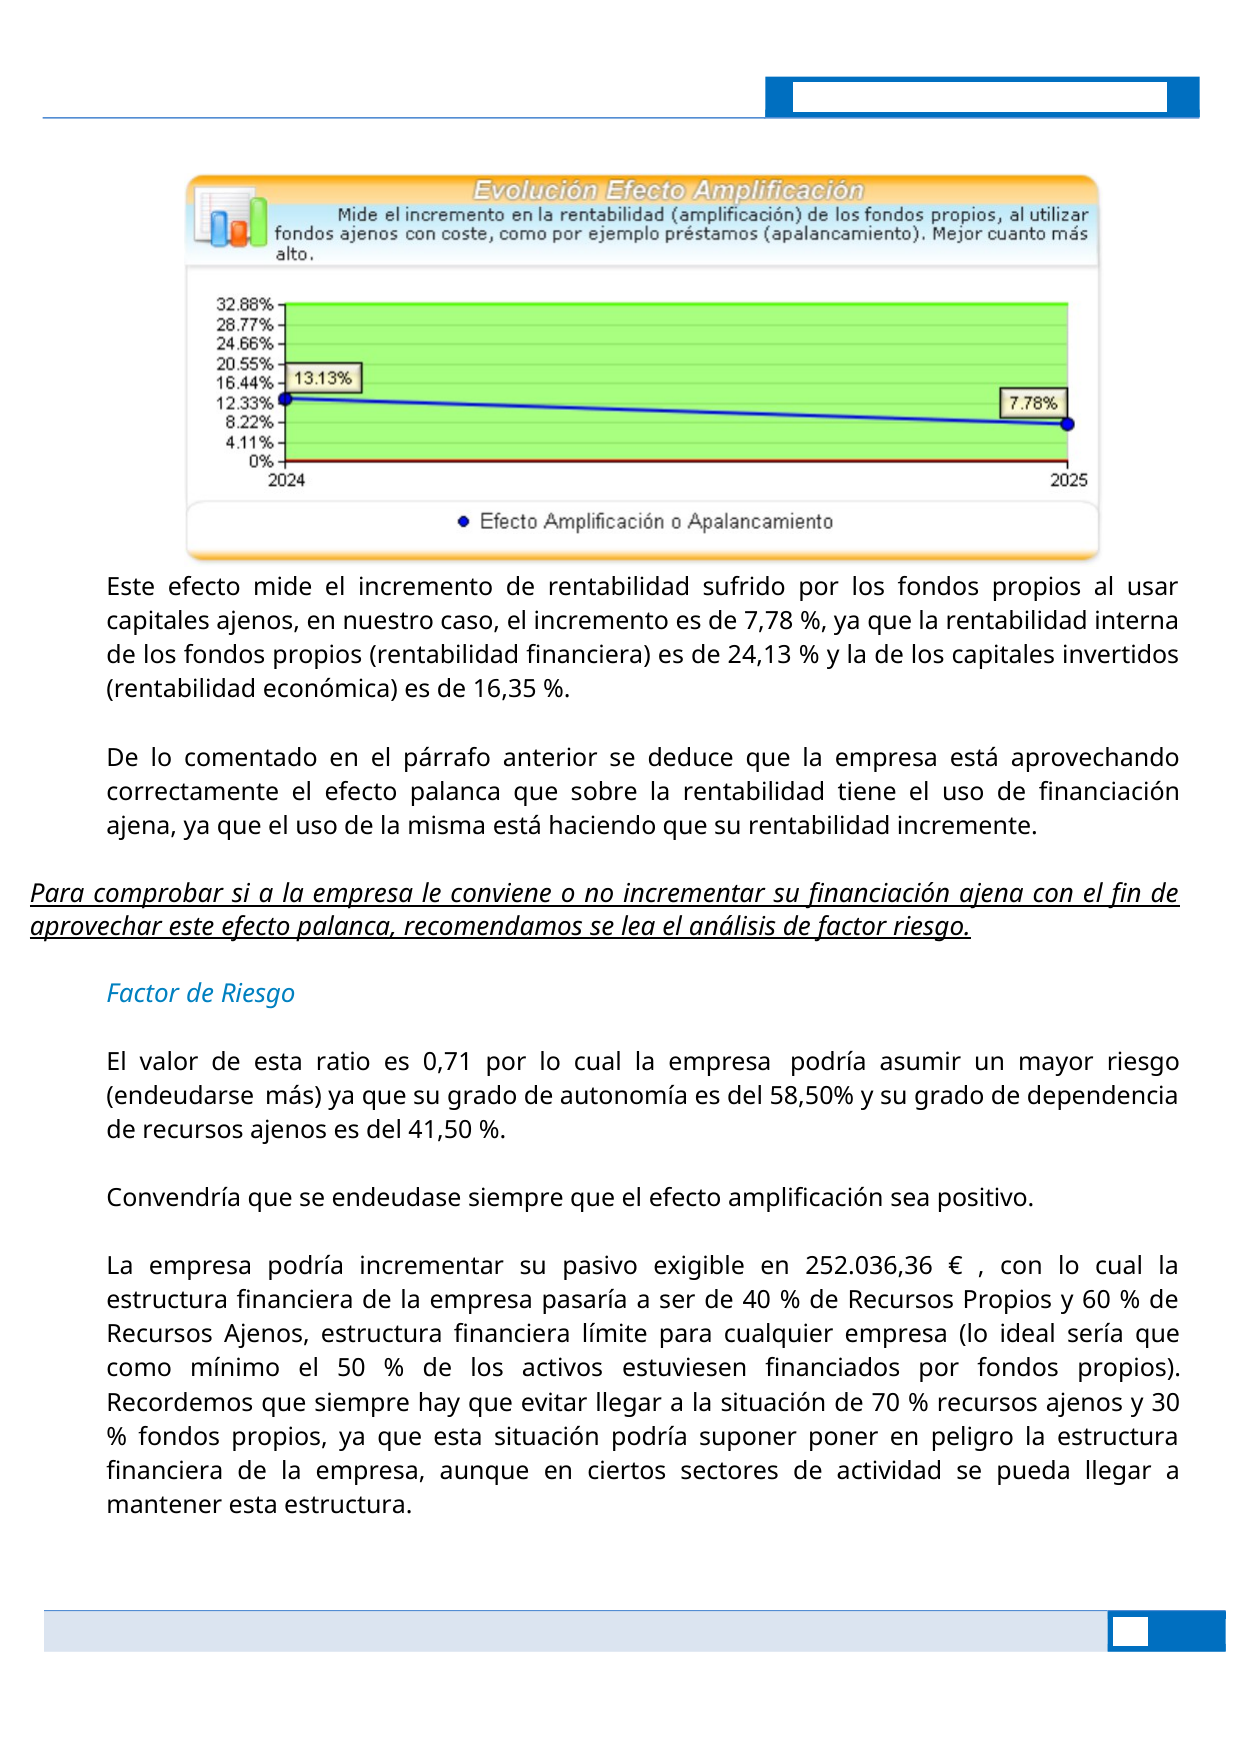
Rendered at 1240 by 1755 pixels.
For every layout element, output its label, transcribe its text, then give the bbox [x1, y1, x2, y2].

text El valor de esta ratio es 0,71 por lo cual la empresa podría asumir un mayor riesgo (endeudarse más) ya que su grado de autonomía es del 58,50% y su grado de dependencia de recursos ajenos es del 41,50 %. [106, 1043, 1181, 1146]
subtitle aprovechar este efecto palanca, recomendamos se lea el análisis de factor riesgo. [29, 906, 1180, 943]
text Este efecto mide el incremento de rentabilidad sufrido por los fondos propios al usar capitales ajenos, en nuestro caso, el incremento es de 7,78 %, ya que la rentabilidad interna de los fondos propios (rentabilidad financiera) es de 24,13 % y la de los capitales invertidos (rentabilidad económica) es de 16,35 %. [106, 569, 1181, 705]
text De lo comentado en el párrafo anterior se deduce que la empresa está aprovechando correctamente el efecto palanca que sobre la rentabilidad tiene el uso de financiación ajena, ya que el uso de la misma está haciendo que su rentabilidad incremente. [106, 739, 1181, 841]
text Factor de Riesgo [106, 975, 1225, 1011]
text La empresa podría incrementar su pasivo exigible en 252.036,36 € , con lo cual la estructura financiera de la empresa pasaría a ser de 40 % de Recursos Propios y 60 % de Recursos Ajenos, estructura financiera límite para cualquier empresa (lo ideal sería que como mínimo el 50 % de los activos estuviesen financiados por fondos propios). Recordemos que siempre hay que evitar llegar a la situación de 70 % recursos ajenos y 30 % fondos propios, ya que esta situación podría suponer poner en peligro la estructura financiera de la empresa, aunque en ciertos sectores de actividad se pueda llegar a mantener esta estructura. [106, 1248, 1181, 1520]
text Convendría que se endeudase siempre que el efecto amplificación sea positivo. [106, 1180, 1225, 1214]
subtitle Para comprobar si a la empresa le conviene o no incrementar su financiación ajena con el fin de [29, 876, 1180, 905]
